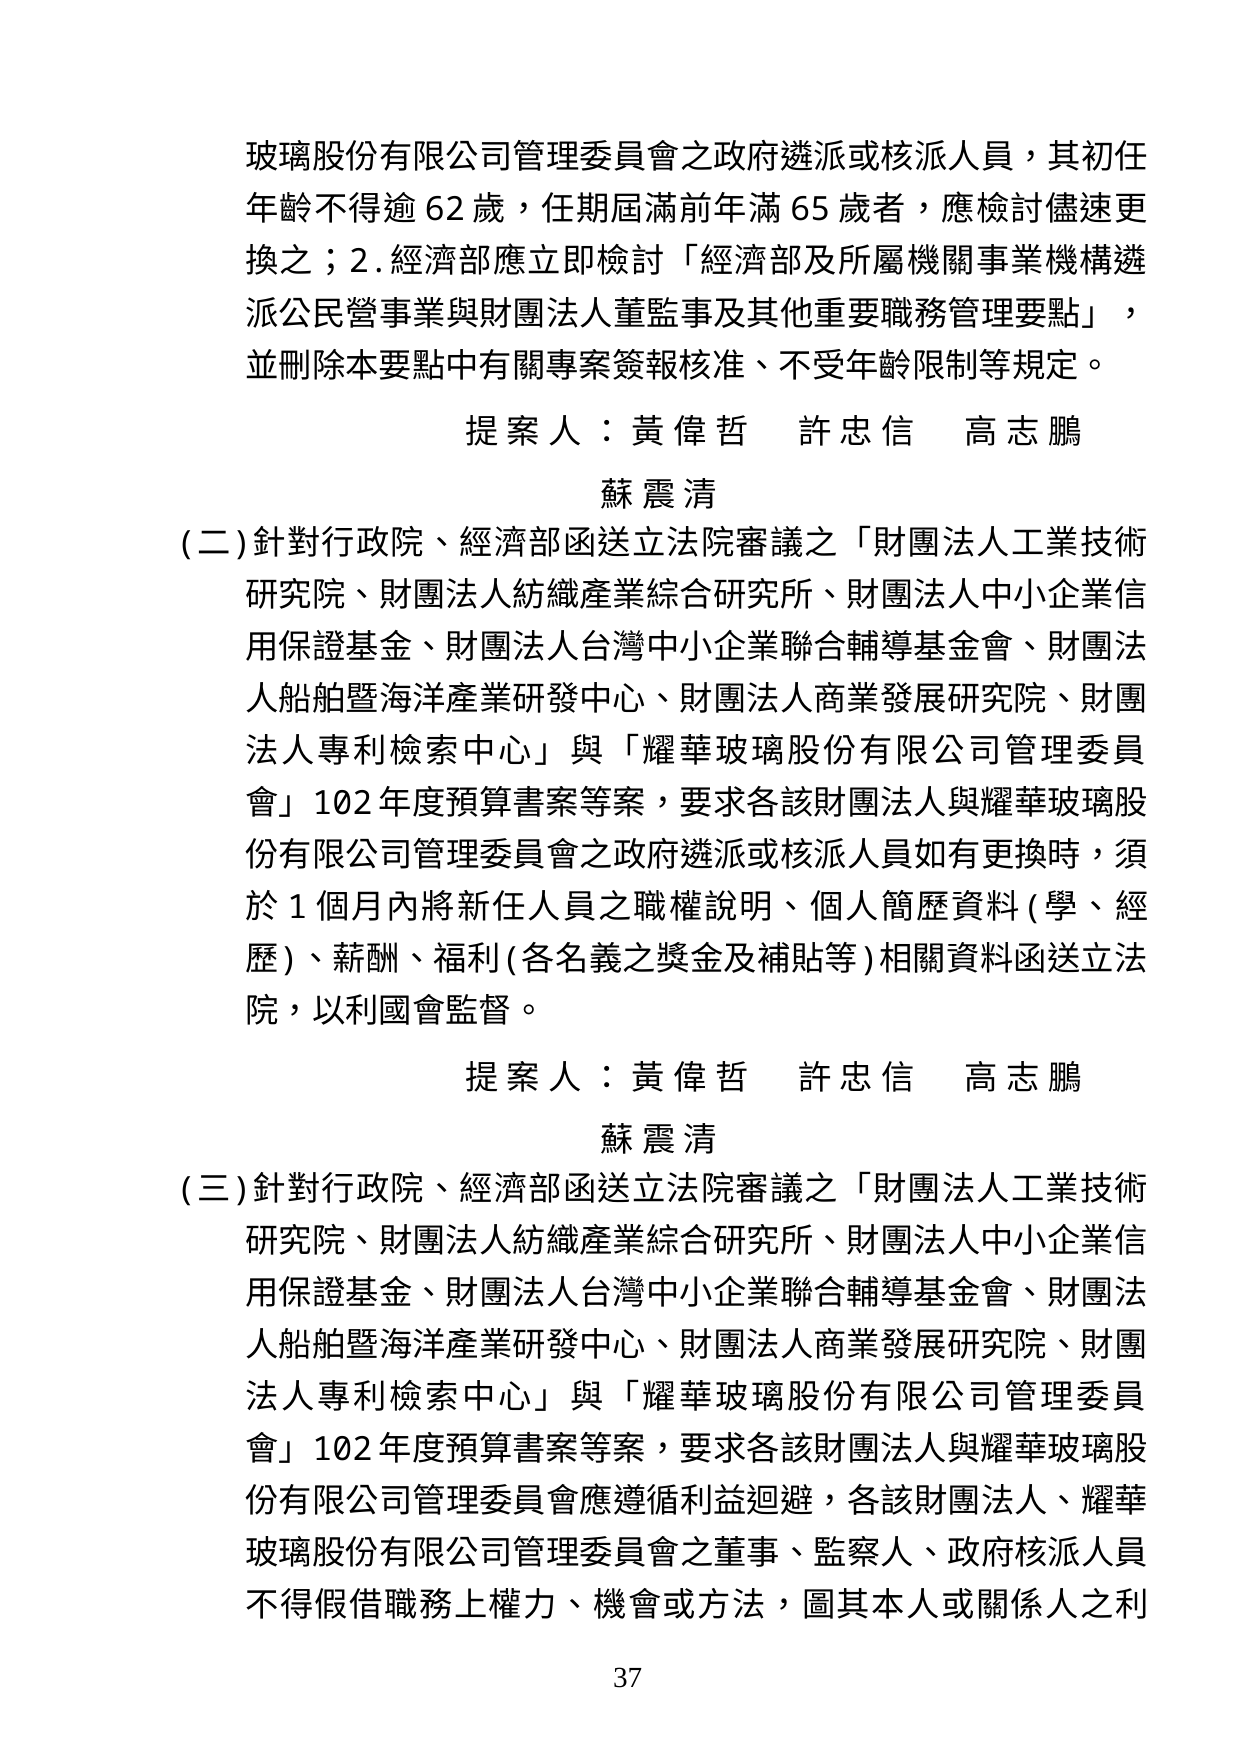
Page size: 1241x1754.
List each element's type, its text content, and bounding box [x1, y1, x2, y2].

text 玻璃股份有限公司管理委員會之政府遴派或核派人員，其初任年齡不得逾62歲，任期屆滿前年滿65歲者，應檢討儘速更換之；2.經濟部應立即檢討「經濟部及所屬機關事業機構遴派公民營事業與財團法人董監事及其他重要職務管理要點」，並刪除本要點中有關專案簽報核准、不受年齡限制等規定。 [176, 127, 1148, 387]
text 提案人：黃偉哲 許忠信 高志鵬 蘇震清 [453, 387, 1131, 512]
text 提案人：黃偉哲 許忠信 高志鵬 蘇震清 [453, 1033, 1131, 1158]
text (三)針對行政院、經濟部函送立法院審議之「財團法人工業技術研究院、財團法人紡織產業綜合研究所、財團法人中小企業信用保證基金、財團法人台灣中小企業聯合輔導基金會、財團法人船舶暨海洋產業研發中心、財團法人商業發展研究院、財團法人專利檢索中心」與「耀華玻璃股份有限公司管理委員會」102年度預算書案等案，要求各該財團法人與耀華玻璃股份有限公司管理委員會應遵循利益迴避，各該財團法人、耀華玻璃股份有限公司管理委員會之董事、監察人、政府核派人員不得假借職務上權力、機會或方法，圖其本人或關係人之利 [176, 1158, 1148, 1627]
text (二)針對行政院、經濟部函送立法院審議之「財團法人工業技術研究院、財團法人紡織產業綜合研究所、財團法人中小企業信用保證基金、財團法人台灣中小企業聯合輔導基金會、財團法人船舶暨海洋產業研發中心、財團法人商業發展研究院、財團法人專利檢索中心」與「耀華玻璃股份有限公司管理委員會」102年度預算書案等案，要求各該財團法人與耀華玻璃股份有限公司管理委員會之政府遴派或核派人員如有更換時，須於1個月內將新任人員之職權說明、個人簡歷資料(學、經歷)、薪酬、福利(各名義之獎金及補貼等)相關資料函送立法院，以利國會監督。 [176, 512, 1148, 1033]
